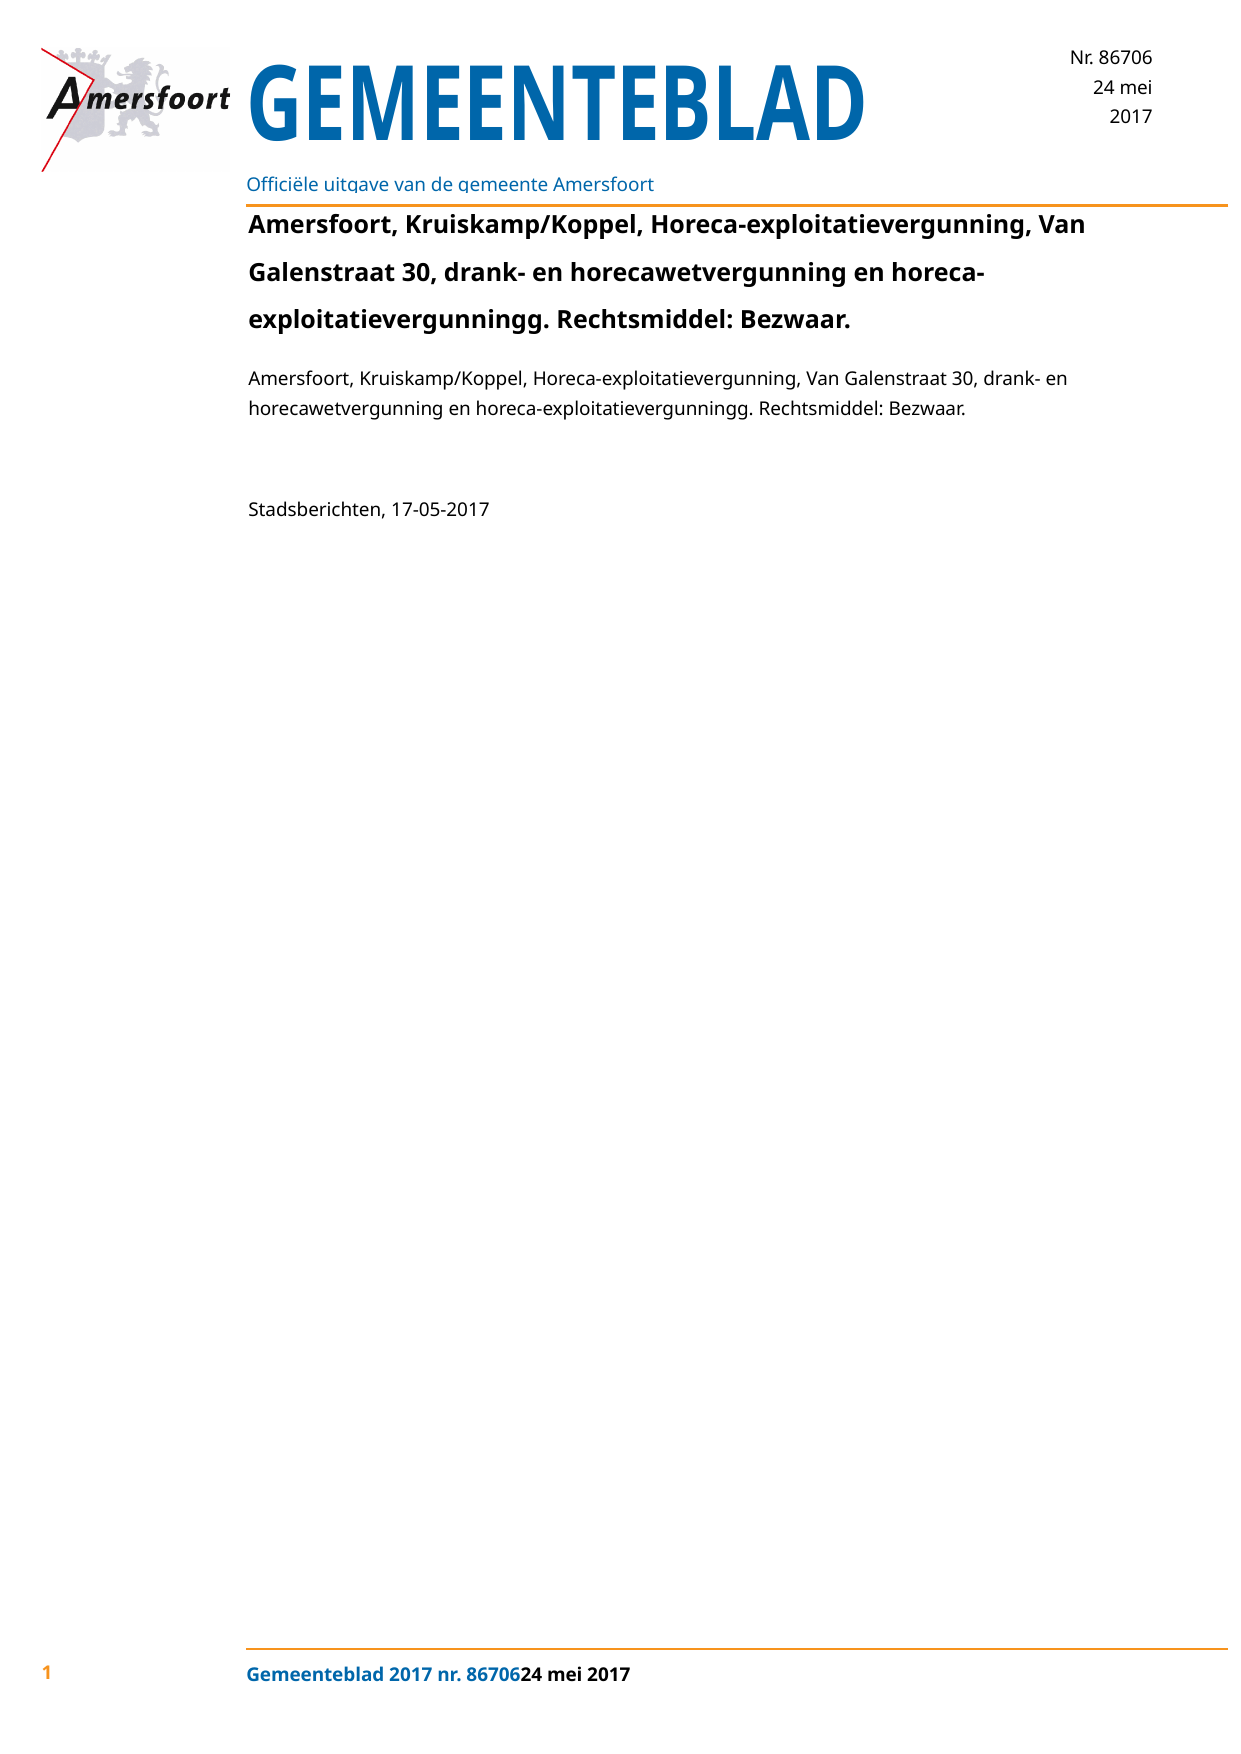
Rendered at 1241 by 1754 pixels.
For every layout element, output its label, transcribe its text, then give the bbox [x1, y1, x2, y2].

text Amersfoort, Kruiskamp/Koppel, Horeca-exploitatievergunning, Van Galenstraat 30, drank- en horecawetvergunning en horeca-exploitatievergunningg. Rechtsmiddel: Bezwaar. [248, 366, 1152, 421]
text Stadsberichten, 17-05-2017 [248, 496, 1152, 522]
picture [41, 47, 231, 172]
text Amersfoort, Kruiskamp/Koppel, Horeca-exploitatievergunning, Van Galenstraat 30, drank- en horecawetvergunning en horeca-exploitatievergunningg. Rechtsmiddel: Bezwaar. [248, 207, 1152, 336]
